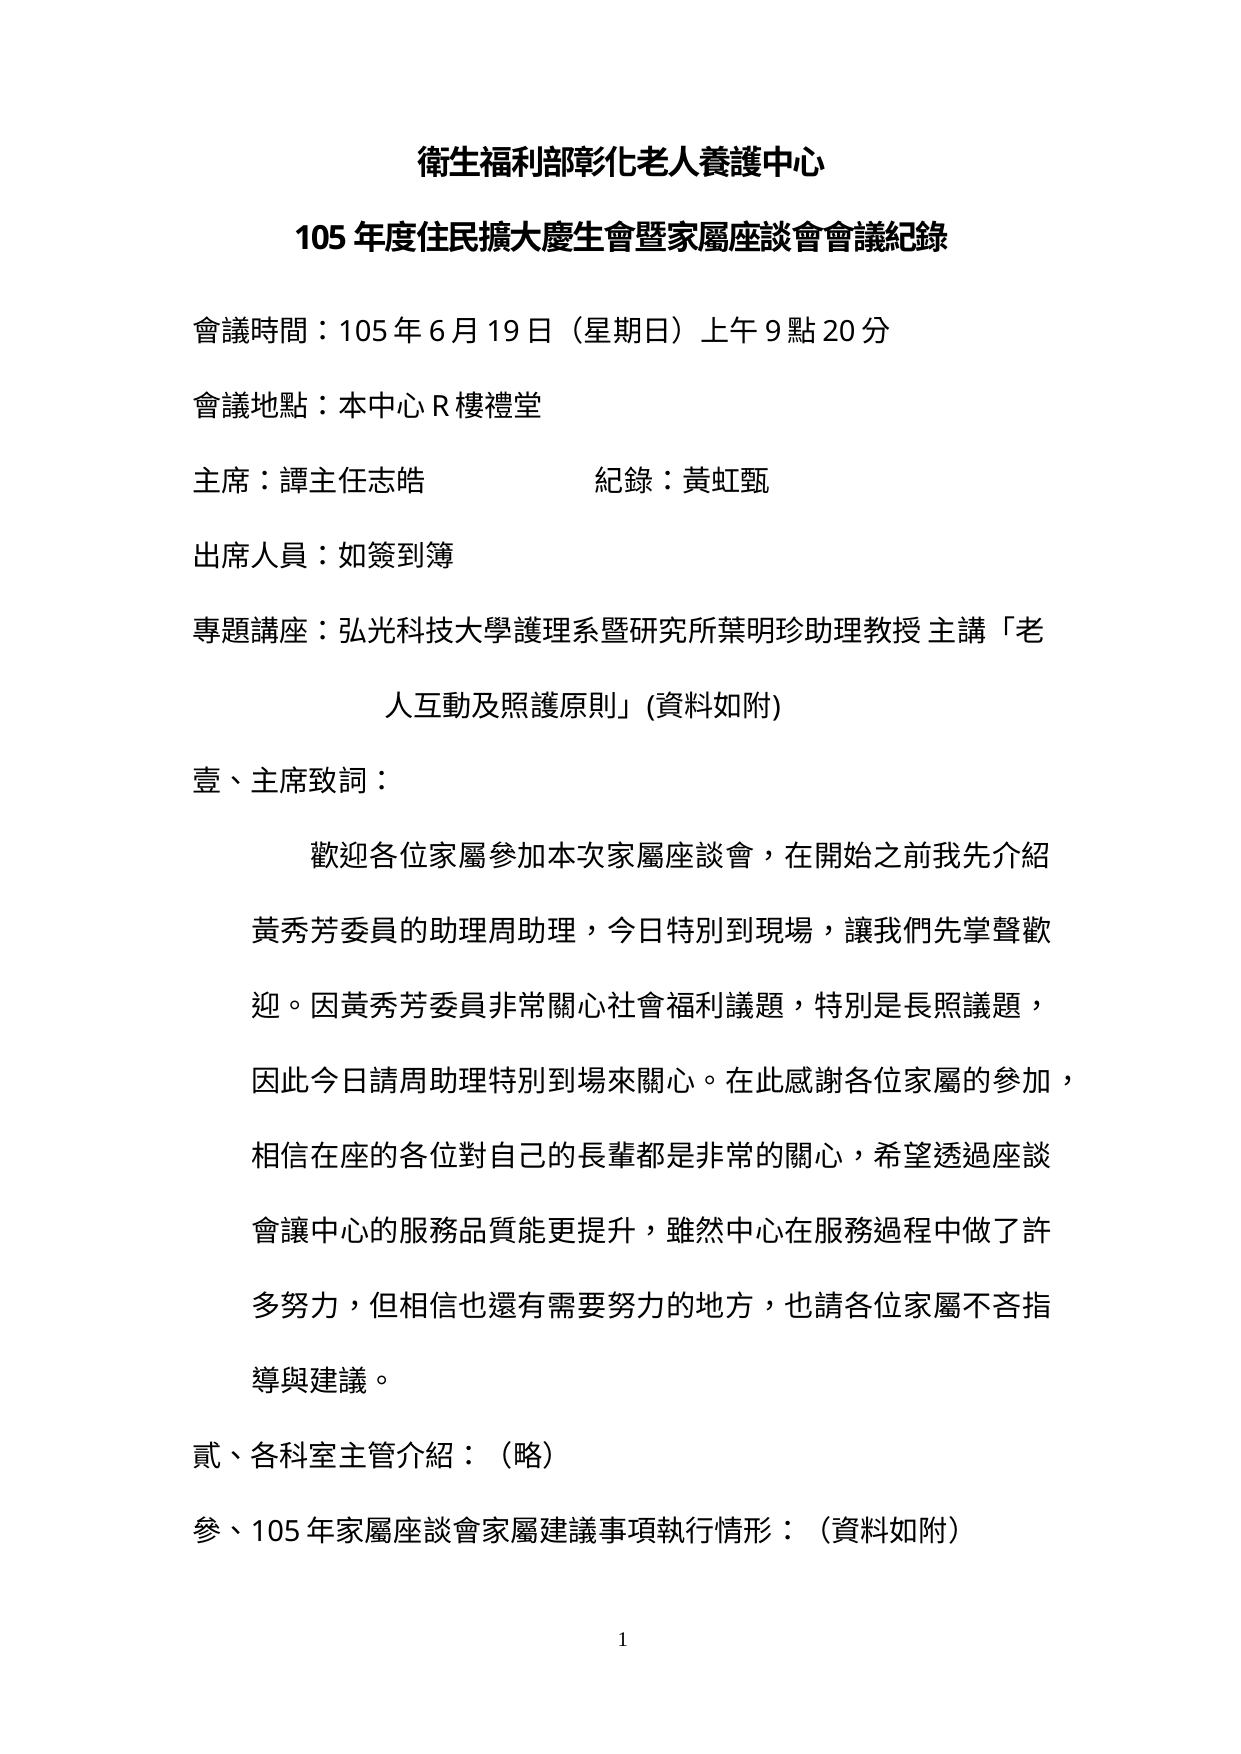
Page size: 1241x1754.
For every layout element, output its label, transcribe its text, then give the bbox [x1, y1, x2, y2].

text 參、105年家屬座談會家屬建議事項執行情形：（資料如附） [192, 1492, 1053, 1567]
text 壹、主席致詞： [192, 742, 1053, 817]
text 專題講座：弘光科技大學護理系暨研究所葉明珍助理教授 主講「老人互動及照護原則」(資料如附) [192, 592, 1053, 742]
text 主席：譚主任志皓 紀錄：黃虹甄 [192, 442, 1053, 517]
text 105年度住民擴大慶生會暨家屬座談會會議紀錄 [192, 198, 1053, 273]
text 出席人員：如簽到簿 [192, 517, 1053, 592]
text 會議地點：本中心R樓禮堂 [192, 367, 1063, 442]
text 歡迎各位家屬參加本次家屬座談會，在開始之前我先介紹黃秀芳委員的助理周助理，今日特別到現場，讓我們先掌聲歡迎。因黃秀芳委員非常關心社會福利議題，特別是長照議題，因此今日請周助理特別到場來關心。在此感謝各位家屬的參加，相信在座的各位對自己的長輩都是非常的關心，希望透過座談會讓中心的服務品質能更提升，雖然中心在服務過程中做了許多努力，但相信也還有需要努力的地方，也請各位家屬不吝指導與建議。 [251, 817, 1053, 1417]
text 會議時間：105年6月19日（星期日）上午9點20分 [192, 292, 1053, 367]
text 貳、各科室主管介紹：（略） [192, 1417, 1053, 1492]
text 衛生福利部彰化老人養護中心 [192, 123, 1053, 198]
